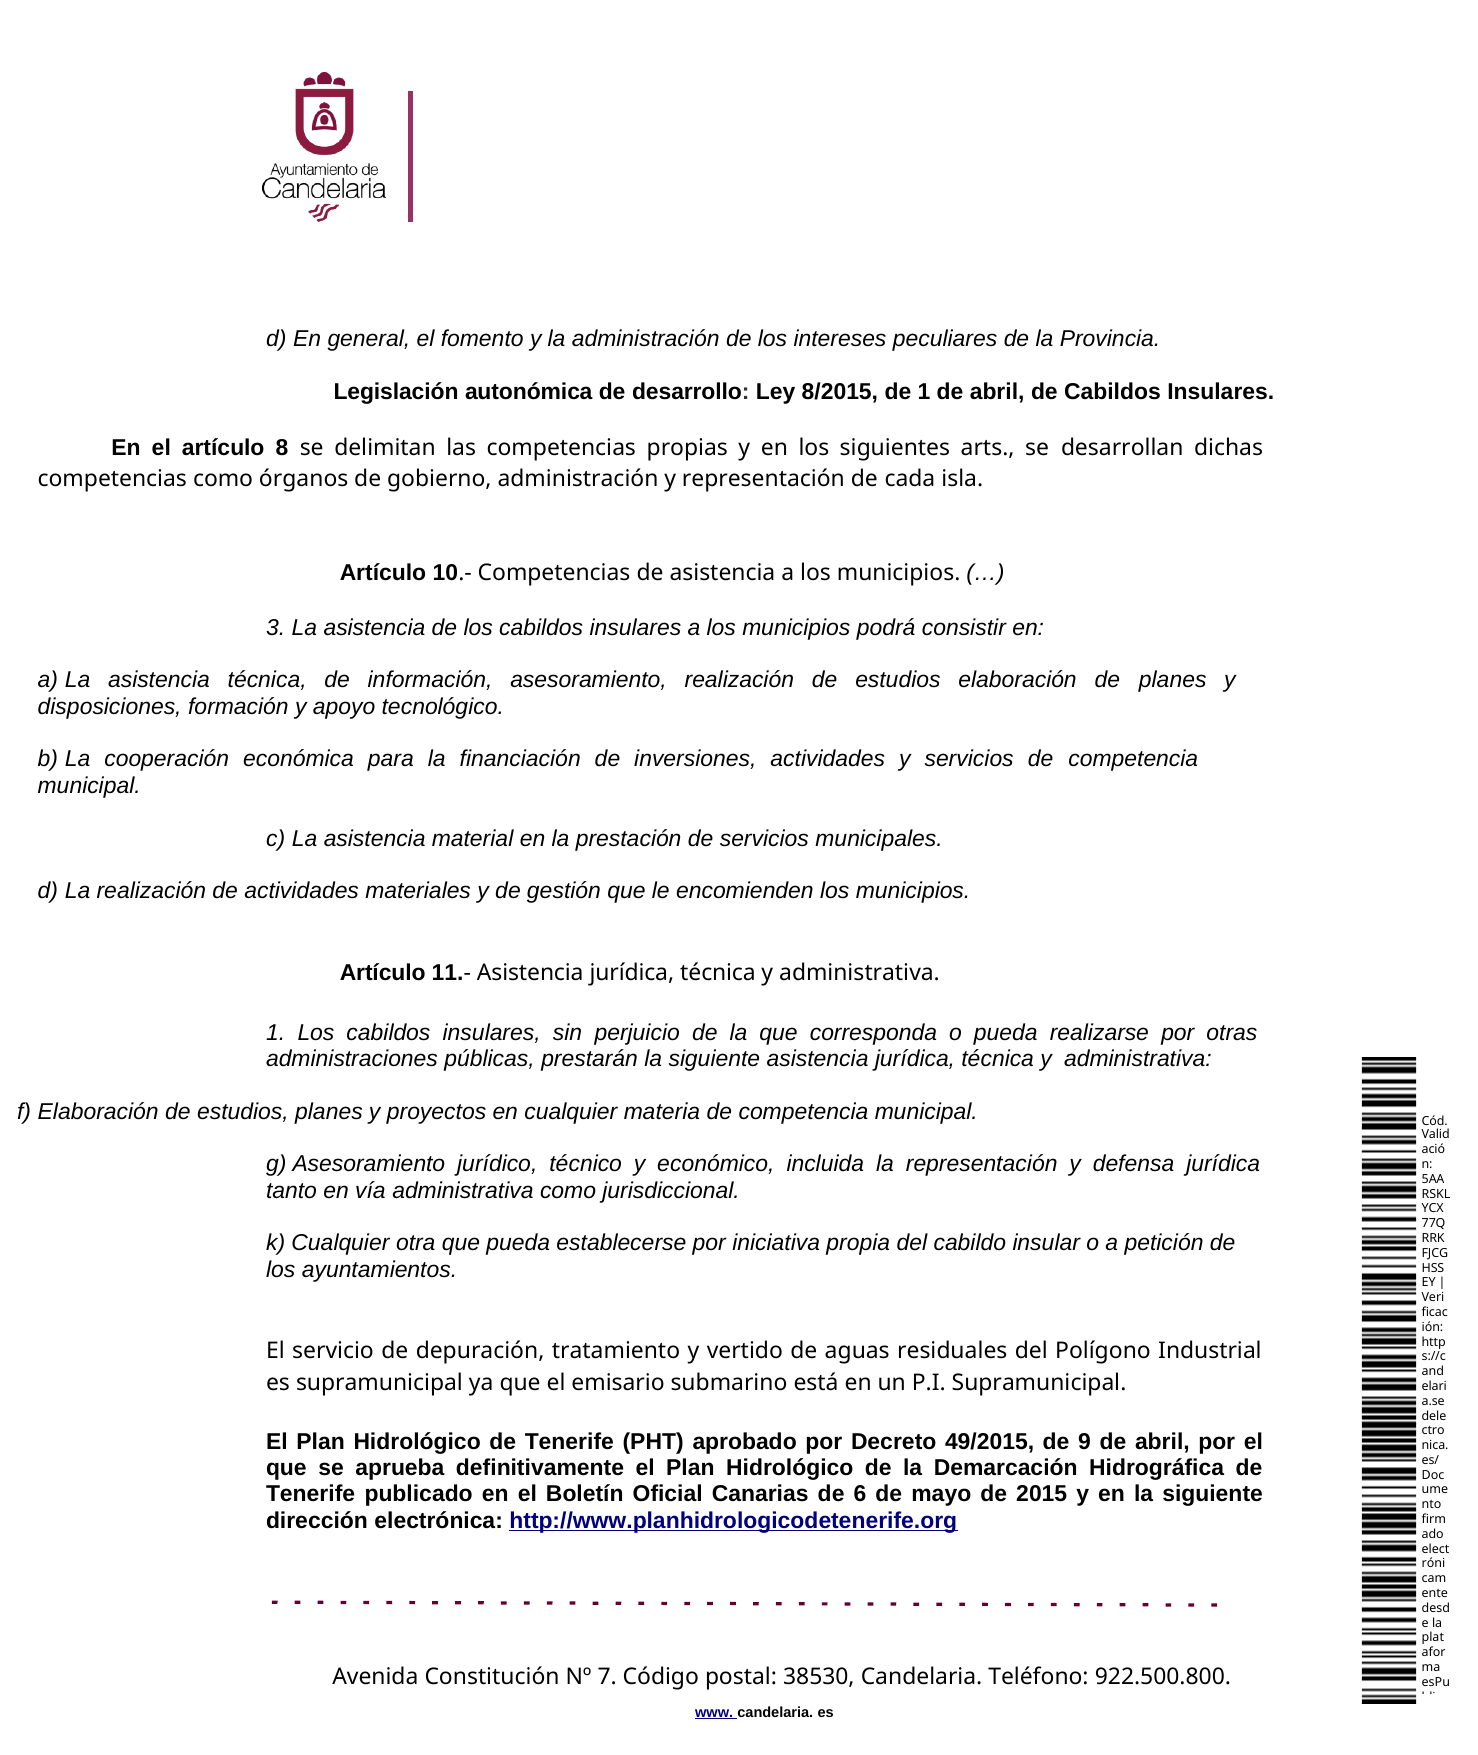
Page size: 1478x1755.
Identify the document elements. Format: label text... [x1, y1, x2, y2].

list En general, el fomento y la administración de los intereses peculiares de la Provincia. [266, 325, 1427, 352]
list La cooperación económica para la financiación de inversiones, actividades y servicios de competencia municipal. [37, 745, 1198, 798]
text El servicio de depuración, tratamiento y vertido de aguas residuales del Polígono Industrial es supramunicipal ya que el emisario submarino está en un P.I. Supramunicipal. [266, 1334, 1263, 1397]
subtitle Avenida Constitución Nº 7. Código postal: 38530, Candelaria. Teléfono: 922.500.800. [332, 1660, 1361, 1691]
text 3. La asistencia de los cabildos insulares a los municipios podrá consistir en: [266, 614, 1427, 640]
subtitle Artículo 11.- Asistencia jurídica, técnica y administrativa. [339, 956, 1427, 987]
text 1. Los cabildos insulares, sin perjuicio de la que corresponda o pueda realizarse por otras administraciones públicas, prestarán la siguiente asistencia jurídica, técnica y administrativa: [266, 1019, 1427, 1071]
text Artículo 10.- Competencias de asistencia a los municipios. (…) [339, 556, 1427, 587]
list La asistencia técnica, de información, asesoramiento, realización de estudios elaboración de planes y disposiciones, formación y apoyo tecnológico. [37, 666, 1235, 719]
list Asesoramiento jurídico, técnico y económico, incluida la representación y defensa jurídica tanto en vía administrativa como jurisdiccional. [266, 1150, 1263, 1203]
subtitle Legislación autonómica de desarrollo: Ley 8/2015, de 1 de abril, de Cabildos Insulares. [333, 378, 1427, 404]
list Elaboración de estudios, planes y proyectos en cualquier materia de competencia municipal. [17, 1098, 1361, 1124]
text El Plan Hidrológico de Tenerife (PHT) aprobado por Decreto 49/2015, de 9 de abril, por el que se aprueba definitivamente el Plan Hidrológico de la Demarcación Hidrográfica de Tenerife publicado en el Boletín Oficial Canarias de 6 de mayo de 2015 y en la siguiente dirección electrónica: http://www.planhidrologicodetenerife.org [266, 1428, 1263, 1533]
list La realización de actividades materiales y de gestión que le encomienden los municipios. [37, 877, 1078, 904]
text Cód. Validación: 5AARSKLYCX77QRRKFJCGHSSEY | Verificación: https://candelaria.sedelectronica.es/ Documento firmado electrónicamente desde la plataforma esPublico Gestiona | Página 20 de 43 [1421, 1113, 1450, 1694]
list La asistencia material en la prestación de servicios municipales. [266, 824, 1427, 851]
text www. candelaria. es [332, 1704, 1196, 1720]
text k) Cualquier otra que pueda establecerse por iniciativa propia del cabildo insular o a petición de los ayuntamientos. [266, 1229, 1263, 1282]
subtitle En el artículo 8 se delimitan las competencias propias y en los siguientes arts., se desarrollan dichas competencias como órganos de gobierno, administración y representación de cada isla. [37, 431, 1263, 493]
